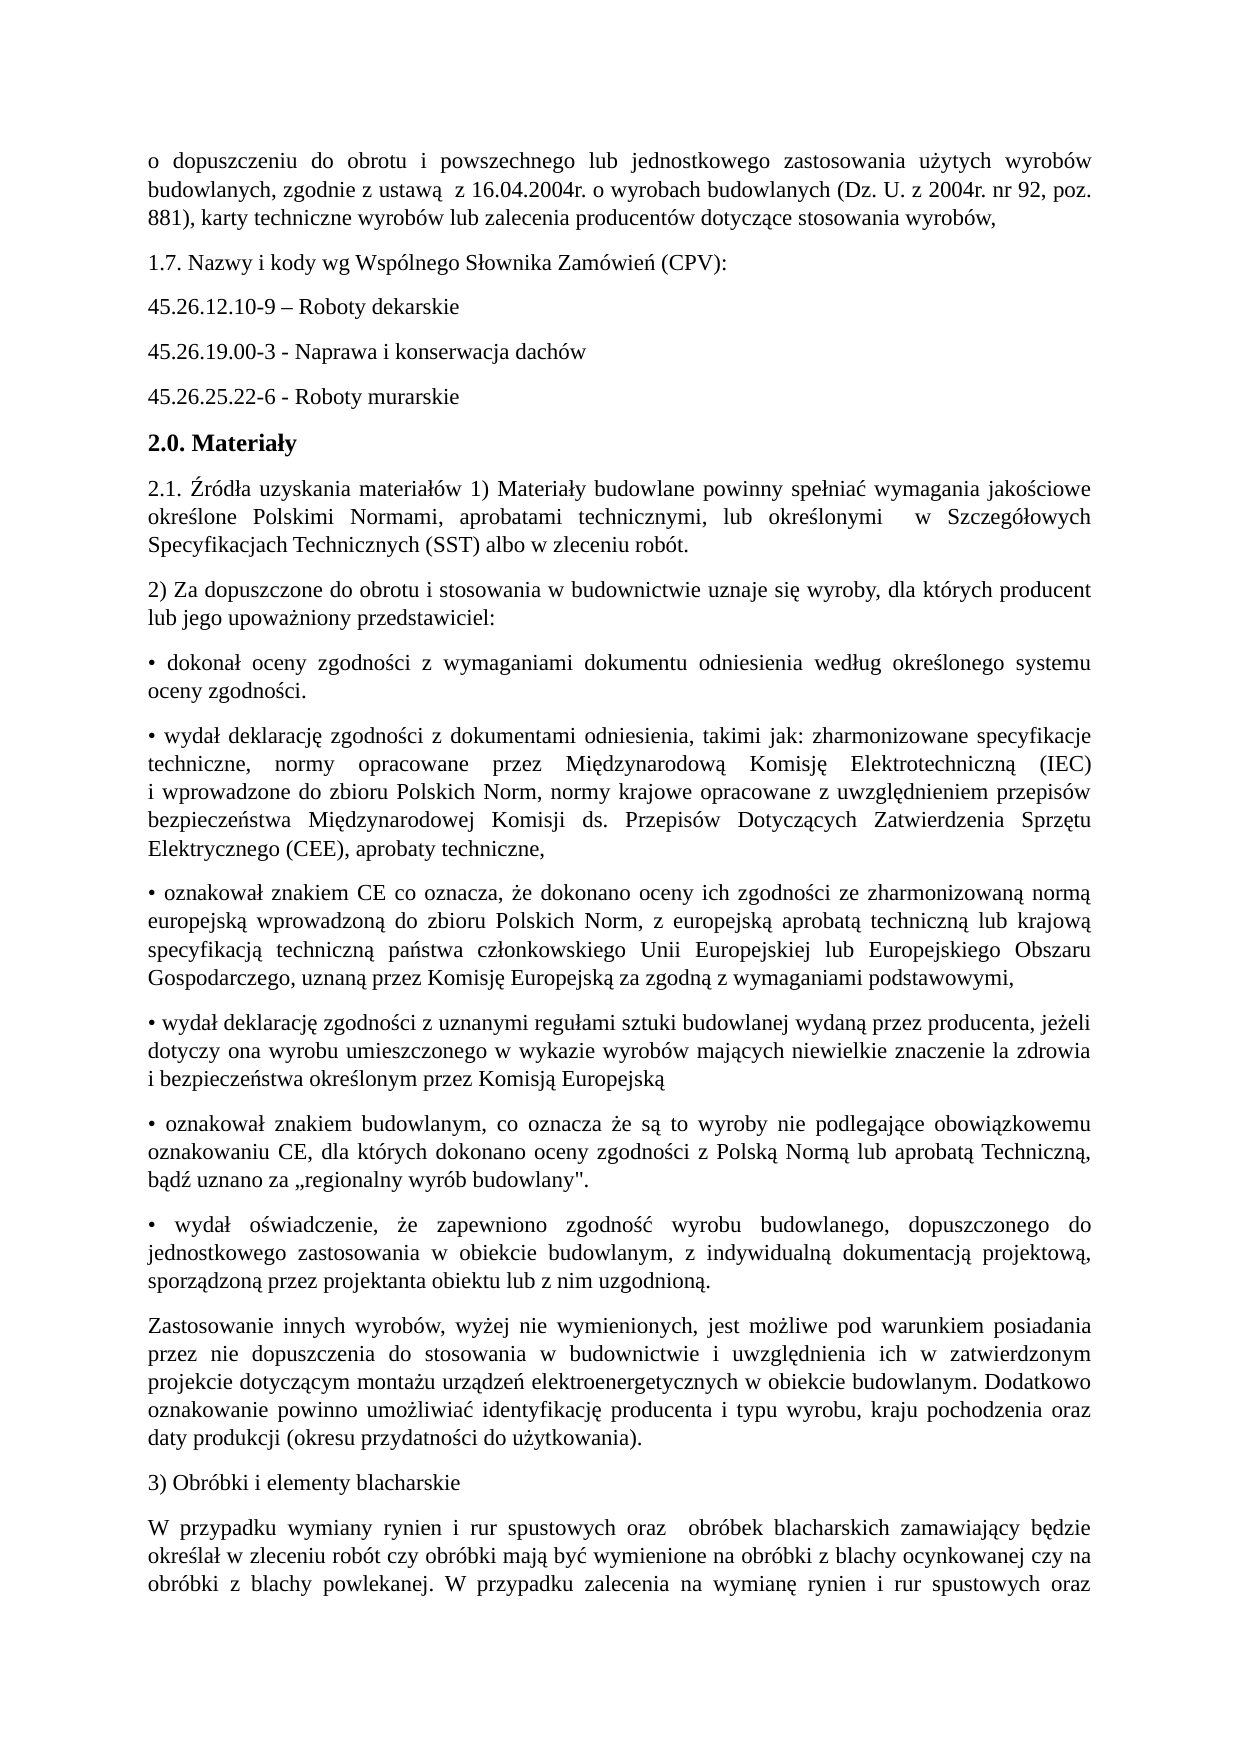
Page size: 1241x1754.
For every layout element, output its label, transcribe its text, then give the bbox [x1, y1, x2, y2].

text 2) Za dopuszczone do obrotu i stosowania w budownictwie uznaje się wyroby, dla których producent lub jego upoważniony przedstawiciel: [148, 576, 1093, 631]
text • oznakował znakiem budowlanym, co oznacza że są to wyroby nie podlegające obowiązkowemu oznakowaniu CE, dla których dokonano oceny zgodności z Polską Normą lub aprobatą Techniczną, bądź uznano za „regionalny wyrób budowlany". [148, 1109, 1093, 1192]
text • wydał deklarację zgodności z dokumentami odniesienia, takimi jak: zharmonizowane specyfikacje techniczne, normy opracowane przez Międzynarodową Komisję Elektrotechniczną (IEC) i wprowadzone do zbioru Polskich Norm, normy krajowe opracowane z uwzględnieniem przepisów bezpieczeństwa Międzynarodowej Komisji ds. Przepisów Dotyczących Zatwierdzenia Sprzętu Elektrycznego (CEE), aprobaty techniczne, [148, 722, 1093, 861]
text 45.26.19.00-3 - Naprawa i konserwacja dachów [148, 338, 1093, 364]
text • oznakował znakiem CE co oznacza, że dokonano oceny ich zgodności ze zharmonizowaną normą europejską wprowadzoną do zbioru Polskich Norm, z europejską aprobatą techniczną lub krajową specyfikacją techniczną państwa członkowskiego Unii Europejskiej lub Europejskiego Obszaru Gospodarczego, uznaną przez Komisję Europejską za zgodną z wymaganiami podstawowymi, [148, 879, 1093, 990]
text • dokonał oceny zgodności z wymaganiami dokumentu odniesienia według określonego systemu oceny zgodności. [148, 649, 1093, 704]
text 2.1. Źródła uzyskania materiałów 1) Materiały budowlane powinny spełniać wymagania jakościowe określone Polskimi Normami, aprobatami technicznymi, lub określonymi w Szczegółowych Specyfikacjach Technicznych (SST) albo w zleceniu robót. [148, 475, 1093, 558]
text Zastosowanie innych wyrobów, wyżej nie wymienionych, jest możliwe pod warunkiem posiadania przez nie dopuszczenia do stosowania w budownictwie i uwzględnienia ich w zatwierdzonym projekcie dotyczącym montażu urządzeń elektroenergetycznych w obiekcie budowlanym. Dodatkowo oznakowanie powinno umożliwiać identyfikację producenta i typu wyrobu, kraju pochodzenia oraz daty produkcji (okresu przydatności do użytkowania). [148, 1312, 1093, 1451]
text 3) Obróbki i elementy blacharskie [148, 1469, 1093, 1495]
text W przypadku wymiany rynien i rur spustowych oraz obróbek blacharskich zamawiający będzie określał w zleceniu robót czy obróbki mają być wymienione na obróbki z blachy ocynkowanej czy na obróbki z blachy powlekanej. W przypadku zalecenia na wymianę rynien i rur spustowych oraz [148, 1514, 1093, 1596]
text o dopuszczeniu do obrotu i powszechnego lub jednostkowego zastosowania użytych wyrobów budowlanych, zgodnie z ustawą z 16.04.2004r. o wyrobach budowlanych (Dz. U. z 2004r. nr 92, poz. 881), karty techniczne wyrobów lub zalecenia producentów dotyczące stosowania wyrobów, [148, 148, 1093, 230]
text • wydał oświadczenie, że zapewniono zgodność wyrobu budowlanego, dopuszczonego do jednostkowego zastosowania w obiekcie budowlanym, z indywidualną dokumentacją projektową, sporządzoną przez projektanta obiektu lub z nim uzgodnioną. [148, 1211, 1093, 1293]
text 2.0. Materiały [148, 428, 1093, 457]
text 1.7. Nazwy i kody wg Wspólnego Słownika Zamówień (CPV): [148, 249, 1093, 275]
text 45.26.12.10-9 – Roboty dekarskie [148, 293, 1093, 320]
text • wydał deklarację zgodności z uznanymi regułami sztuki budowlanej wydaną przez producenta, jeżeli dotyczy ona wyrobu umieszczonego w wykazie wyrobów mających niewielkie znaczenie la zdrowia i bezpieczeństwa określonym przez Komisją Europejską [148, 1008, 1093, 1091]
text 45.26.25.22-6 - Roboty murarskie [148, 383, 1093, 409]
